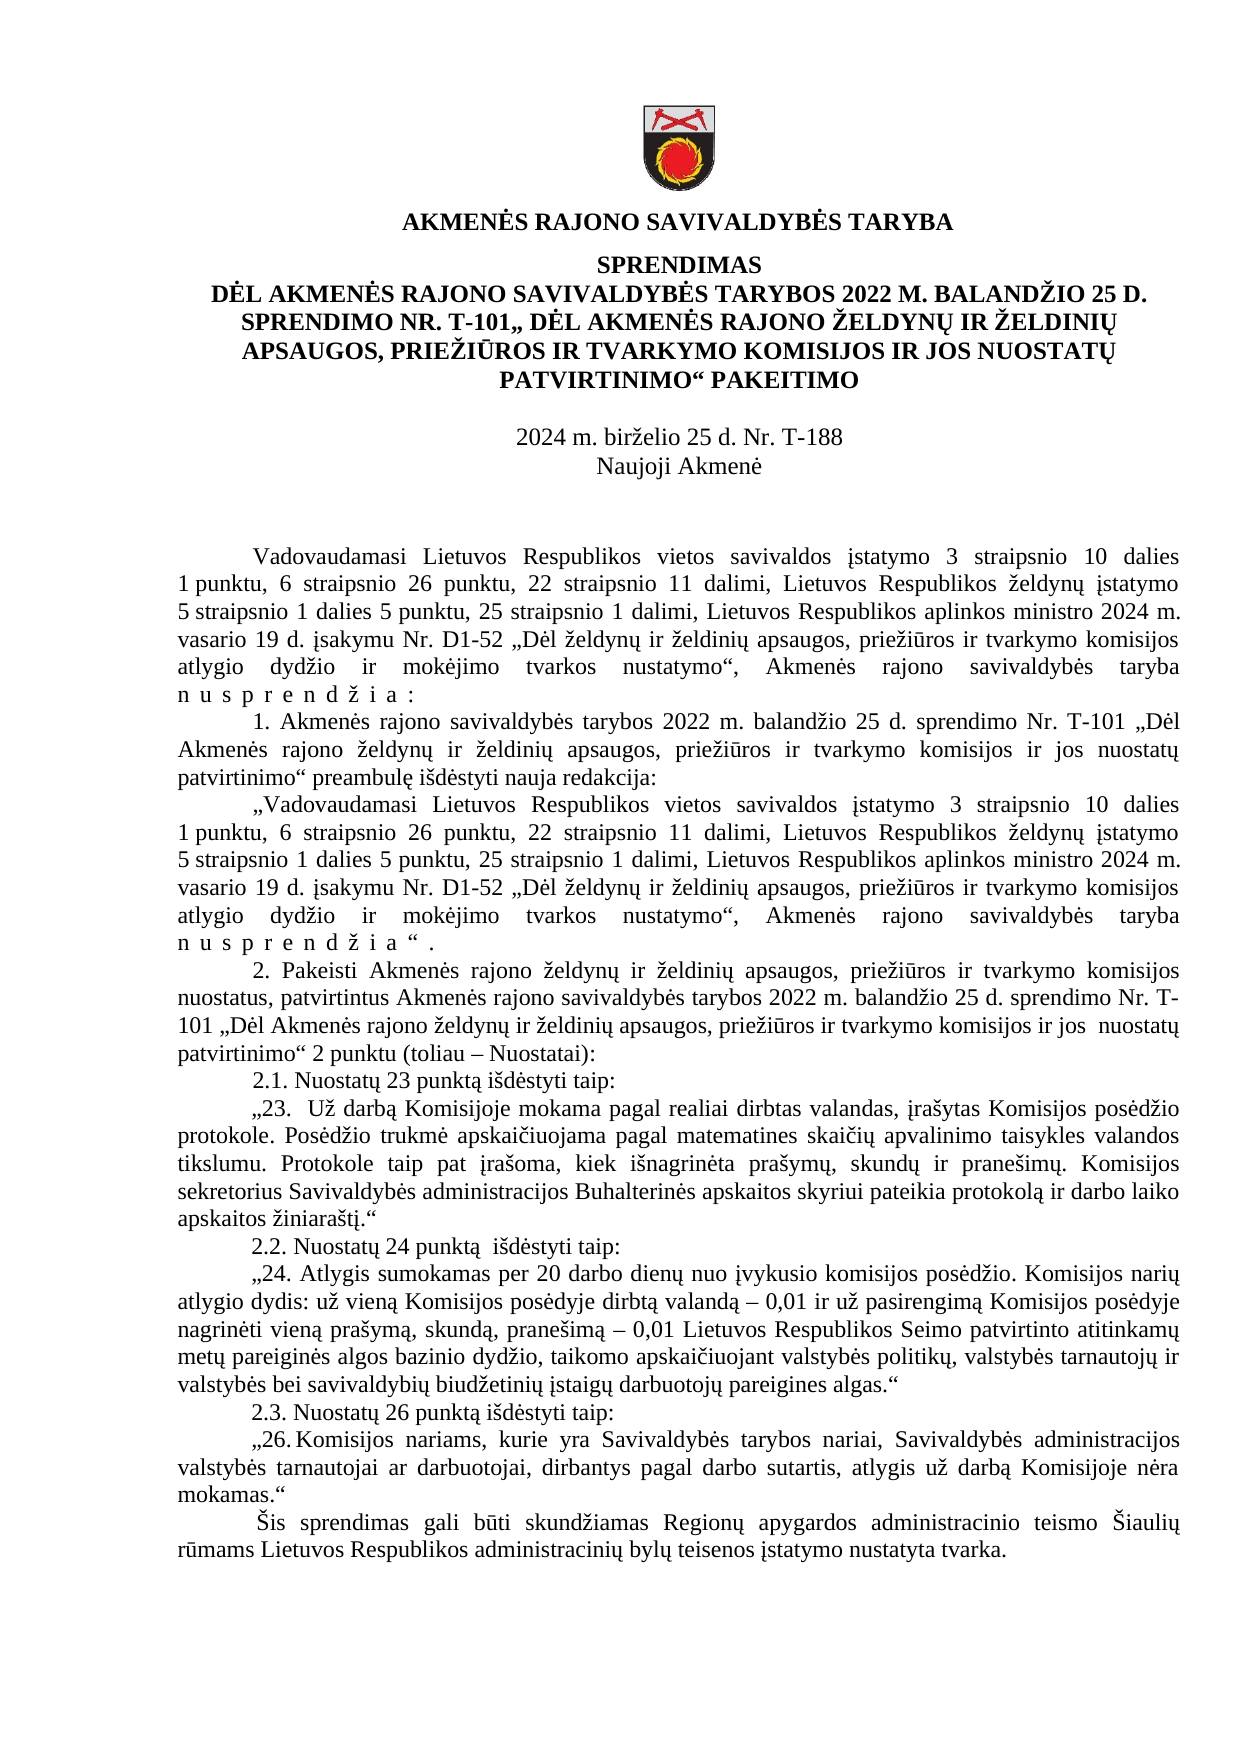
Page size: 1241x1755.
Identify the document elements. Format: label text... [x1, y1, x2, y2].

text „Vadovaudamasi Lietuvos Respublikos vietos savivaldos įstatymo 3 straipsnio 10 dalies 1 punktu, 6 straipsnio 26 punktu, 22 straipsnio 11 dalimi, Lietuvos Respublikos želdynų įstatymo 5 straipsnio 1 dalies 5 punktu, 25 straipsnio 1 dalimi, Lietuvos Respublikos aplinkos ministro 2024 m. vasario 19 d. įsakymu Nr. D1-52 „Dėl želdynų ir želdinių apsaugos, priežiūros ir tvarkymo komisijos atlygio dydžio ir mokėjimo tvarkos nustatymo“, Akmenės rajono savivaldybės taryba nusprendžia“. [177, 790, 1181, 956]
text Šis sprendimas gali būti skundžiamas Regionų apygardos administracinio teismo Šiaulių rūmams Lietuvos Respublikos administracinių bylų teisenos įstatymo nustatyta tvarka. [177, 1508, 1181, 1563]
text 1. Akmenės rajono savivaldybės tarybos 2022 m. balandžio 25 d. sprendimo Nr. T-101 „Dėl Akmenės rajono želdynų ir želdinių apsaugos, priežiūros ir tvarkymo komisijos ir jos nuostatų patvirtinimo“ preambulę išdėstyti nauja redakcija: [177, 707, 1181, 790]
text „23. Už darbą Komisijoje mokama pagal realiai dirbtas valandas, įrašytas Komisijos posėdžio protokole. Posėdžio trukmė apskaičiuojama pagal matematines skaičių apvalinimo taisykles valandos tikslumu. Protokole taip pat įrašoma, kiek išnagrinėta prašymų, skundų ir pranešimų. Komisijos sekretorius Savivaldybės administracijos Buhalterinės apskaitos skyriui pateikia protokolą ir darbo laiko apskaitos žiniaraštį.“ [177, 1094, 1181, 1232]
text DĖL AKMENĖS RAJONO SAVIVALDYBĖS TARYBOS 2022 M. BALANDŽIO 25 D. SPRENDIMO NR. T-101„ DĖL AKMENĖS RAJONO ŽELDYNŲ IR ŽELDINIŲ APSAUGOS, PRIEŽIŪROS IR TVARKYMO KOMISIJOS IR JOS NUOSTATŲ PATVIRTINIMO“ PAKEITIMO [177, 279, 1181, 394]
text 2.3. Nuostatų 26 punktą išdėstyti taip: [177, 1397, 1181, 1425]
text „26. Komisijos nariams, kurie yra Savivaldybės tarybos nariai, Savivaldybės administracijos valstybės tarnautojai ar darbuotojai, dirbantys pagal darbo sutartis, atlygis už darbą Komisijoje nėra mokamas.“ [177, 1425, 1181, 1508]
text SPRENDIMAS [177, 250, 1181, 279]
text „24. Atlygis sumokamas per 20 darbo dienų nuo įvykusio komisijos posėdžio. Komisijos narių atlygio dydis: už vieną Komisijos posėdyje dirbtą valandą – 0,01 ir už pasirengimą Komisijos posėdyje nagrinėti vieną prašymą, skundą, pranešimą – 0,01 Lietuvos Respublikos Seimo patvirtinto atitinkamų metų pareiginės algos bazinio dydžio, taikomo apskaičiuojant valstybės politikų, valstybės tarnautojų ir valstybės bei savivaldybių biudžetinių įstaigų darbuotojų pareigines algas.“ [177, 1259, 1181, 1397]
text Naujoji Akmenė [177, 451, 1181, 480]
text 2. Pakeisti Akmenės rajono želdynų ir želdinių apsaugos, priežiūros ir tvarkymo komisijos nuostatus, patvirtintus Akmenės rajono savivaldybės tarybos 2022 m. balandžio 25 d. sprendimo Nr. T-101 „Dėl Akmenės rajono želdynų ir želdinių apsaugos, priežiūros ir tvarkymo komisijos ir jos nuostatų patvirtinimo“ 2 punktu (toliau – Nuostatai): [177, 956, 1181, 1066]
text Vadovaudamasi Lietuvos Respublikos vietos savivaldos įstatymo 3 straipsnio 10 dalies 1 punktu, 6 straipsnio 26 punktu, 22 straipsnio 11 dalimi, Lietuvos Respublikos želdynų įstatymo 5 straipsnio 1 dalies 5 punktu, 25 straipsnio 1 dalimi, Lietuvos Respublikos aplinkos ministro 2024 m. vasario 19 d. įsakymu Nr. D1-52 „Dėl želdynų ir želdinių apsaugos, priežiūros ir tvarkymo komisijos atlygio dydžio ir mokėjimo tvarkos nustatymo“, Akmenės rajono savivaldybės taryba nusprendžia: [177, 542, 1181, 707]
text AKMENĖS RAJONO SAVIVALDYBĖS TARYBA [177, 207, 1178, 236]
text 2.1. Nuostatų 23 punktą išdėstyti taip: [177, 1066, 1181, 1094]
text 2.2. Nuostatų 24 punktą išdėstyti taip: [177, 1232, 1181, 1259]
text 2024 m. birželio 25 d. Nr. T-188 [177, 422, 1181, 451]
